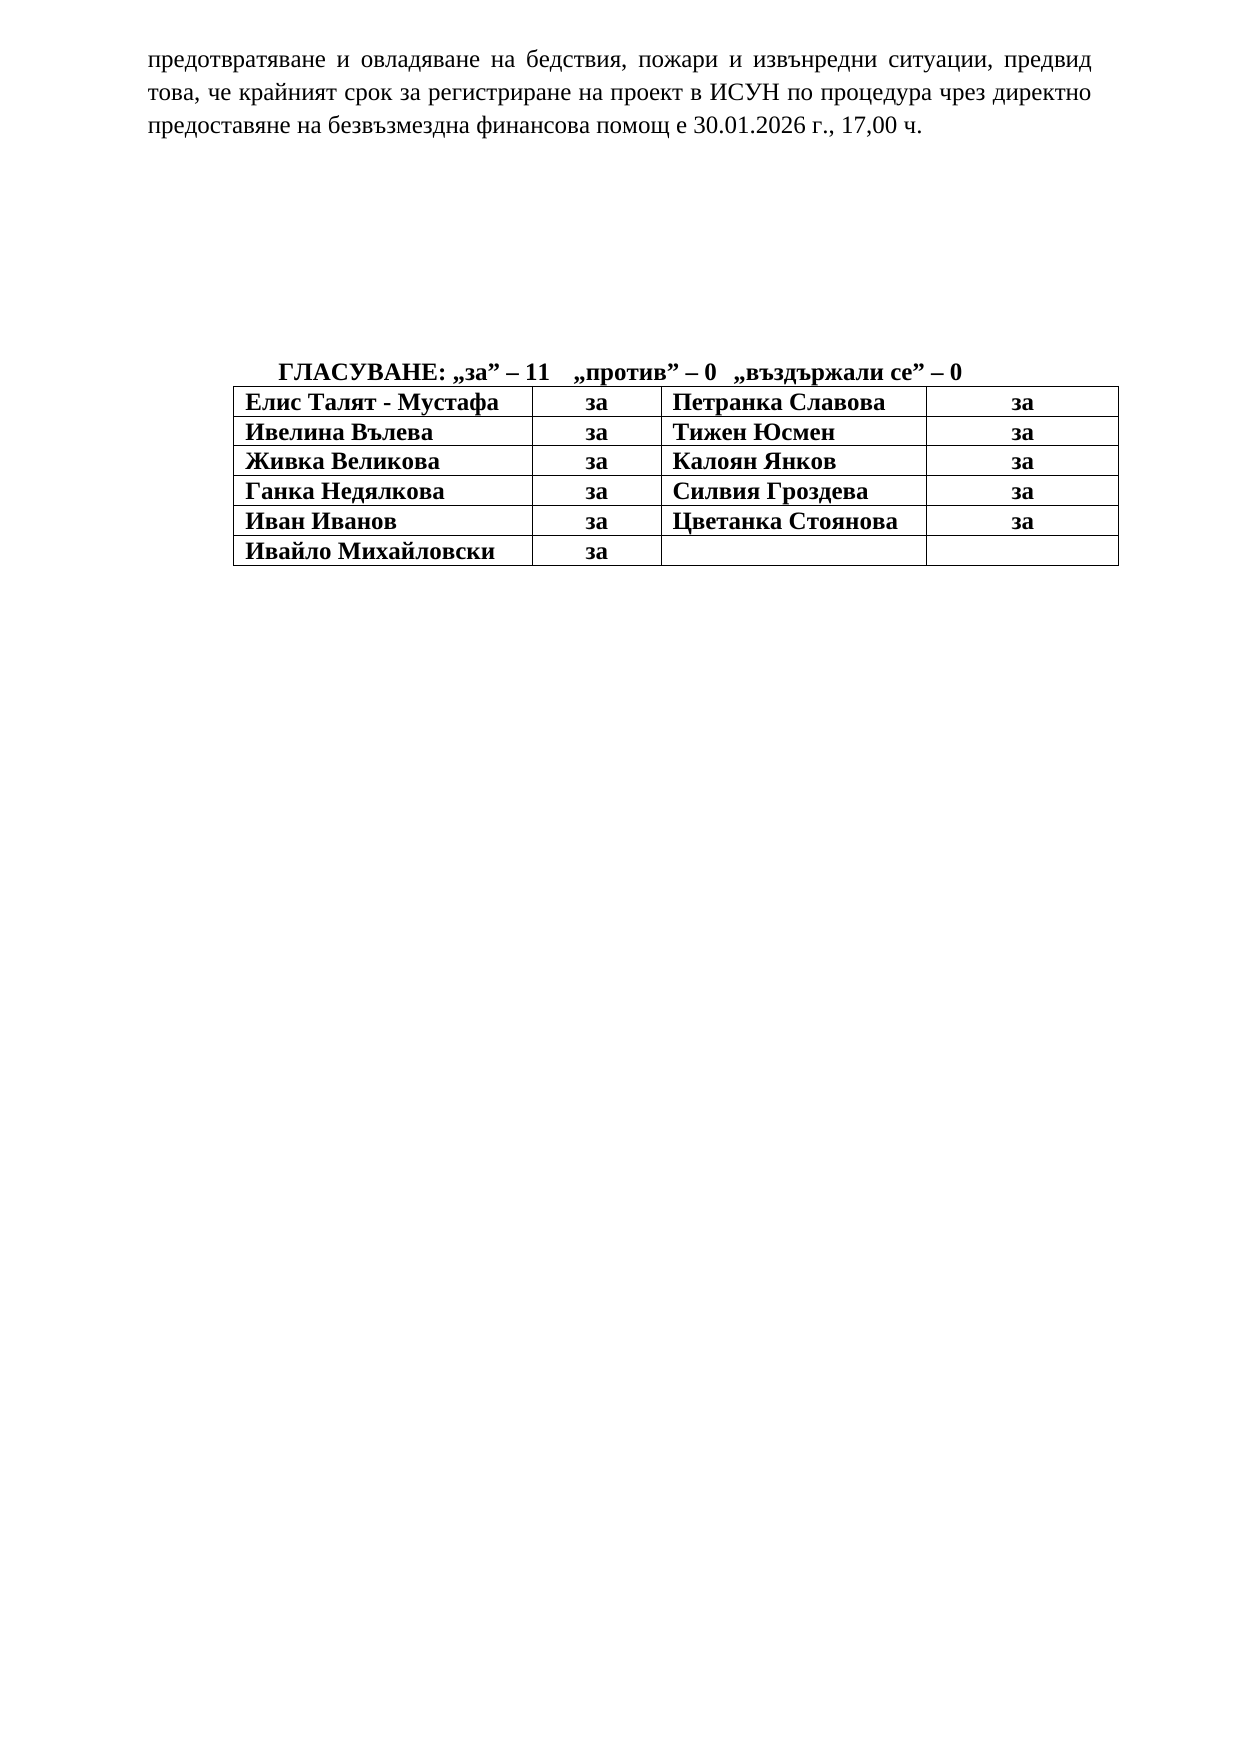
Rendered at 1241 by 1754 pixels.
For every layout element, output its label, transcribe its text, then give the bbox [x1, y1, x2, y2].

table_cell Ивайло Михайловски [234, 536, 532, 564]
table_cell за [927, 417, 1118, 445]
table_cell Тижен Юсмен [662, 417, 926, 445]
table_cell за [533, 476, 661, 505]
table_cell за [927, 506, 1118, 535]
table_header за [533, 387, 661, 416]
table_cell Иван Иванов [234, 506, 532, 535]
table_cell Ганка Недялкова [234, 476, 532, 505]
table_header Петранка Славова [662, 387, 926, 416]
table_cell Силвия Гроздева [662, 476, 926, 505]
table_cell Калоян Янков [662, 446, 926, 475]
table_cell за [927, 446, 1118, 475]
table_cell за [533, 506, 661, 535]
table_cell за [927, 476, 1118, 505]
table_cell Живка Великова [234, 446, 532, 475]
table_cell Ивелина Вълева [234, 417, 532, 445]
table_cell за [533, 446, 661, 475]
table_cell [927, 536, 1118, 564]
table_cell за [533, 417, 661, 445]
text ГЛАСУВАНЕ: „за” – 11 „против” – 0 „въздържали се” – 0 [148, 357, 1093, 386]
text предотвратяване и овладяване на бедствия, пожари и извънредни ситуации, предвид това, че крайният срок за регистриране на проект в ИСУН по процедура чрез директно предоставяне на безвъзмездна финансова помощ е 30.01.2026 г., 17,00 ч. [148, 44, 1093, 139]
table_cell за [533, 536, 661, 564]
table_header за [927, 387, 1118, 416]
table_header Елис Талят - Мустафа [234, 387, 532, 416]
table_cell Цветанка Стоянова [662, 506, 926, 535]
table_cell [662, 536, 926, 564]
